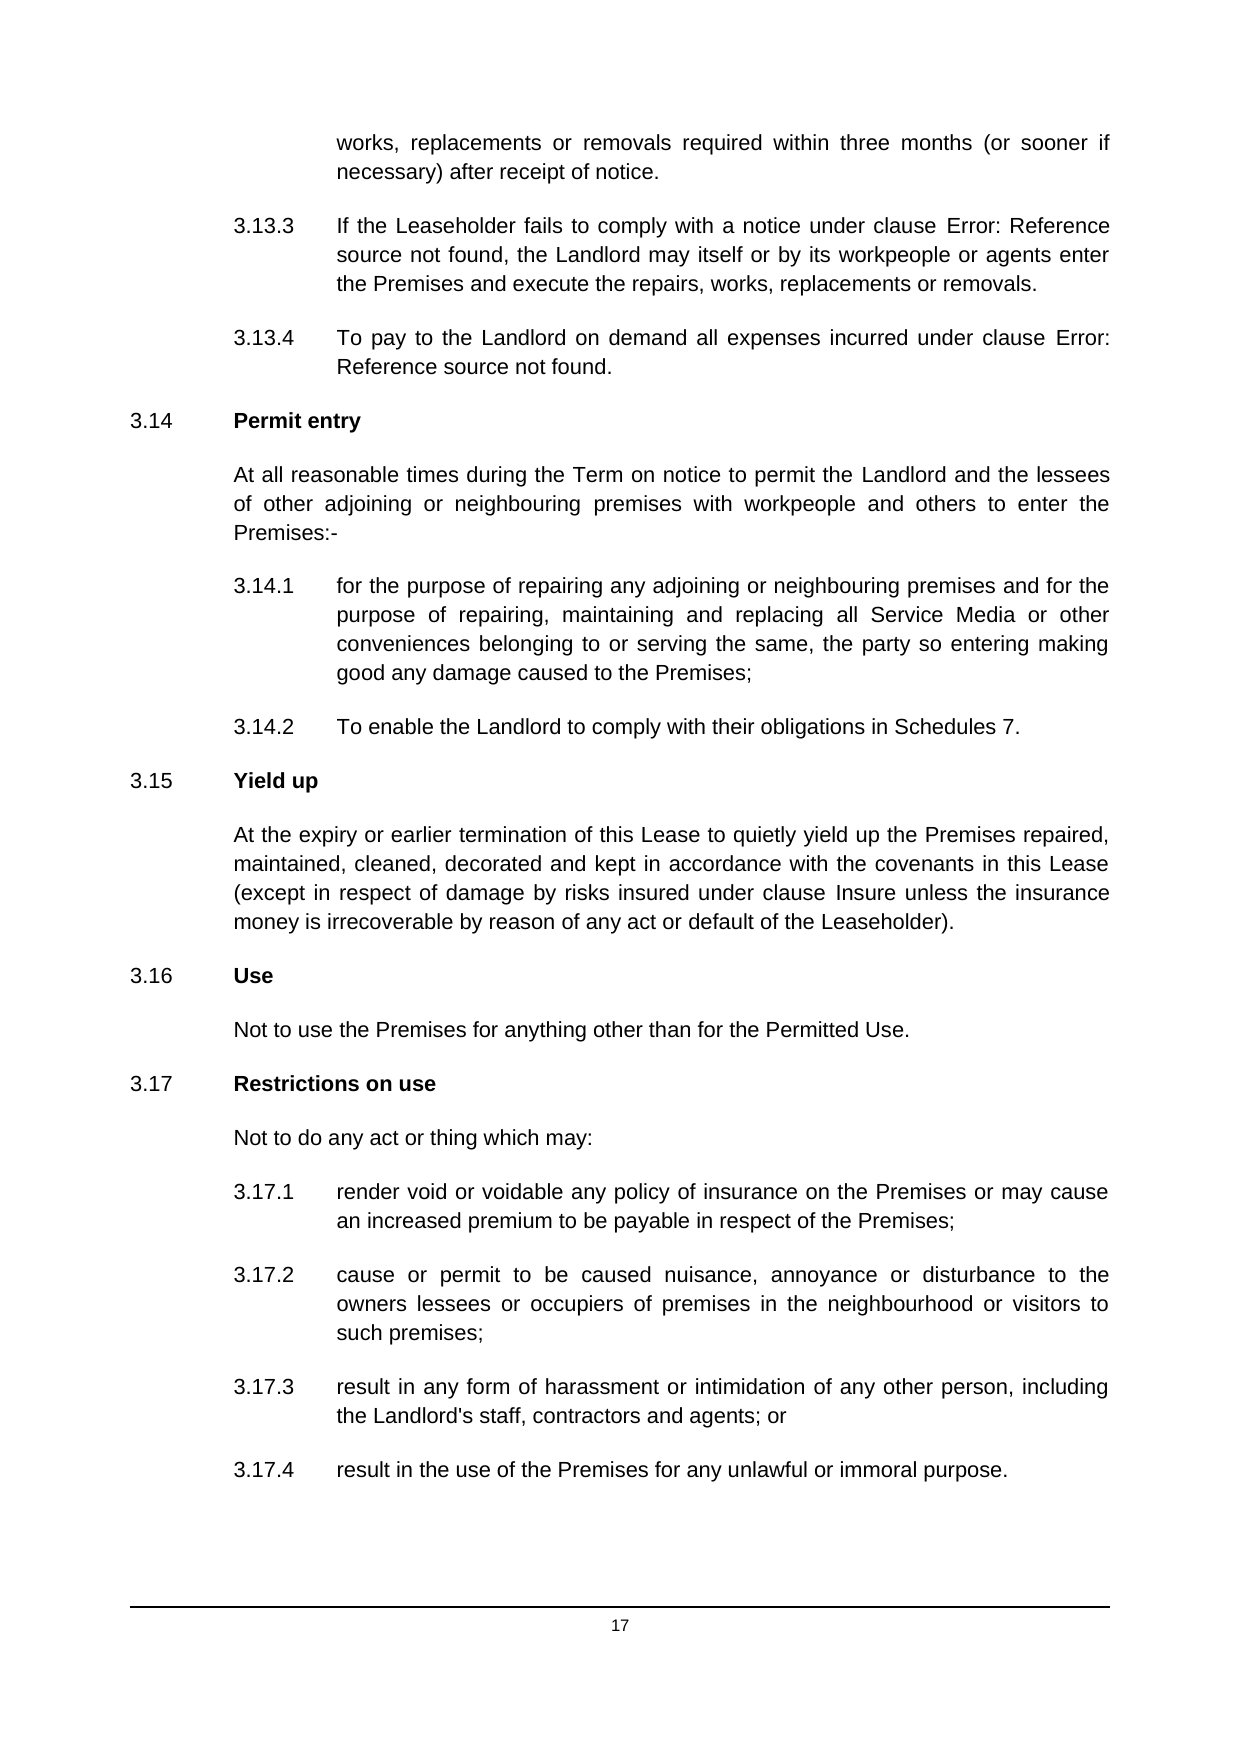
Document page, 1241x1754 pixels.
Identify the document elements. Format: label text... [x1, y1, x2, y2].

text works, replacements or removals required within three months (or sooner if necessary) after receipt of notice. [233, 130, 1110, 184]
text 3.14.1 for the purpose of repairing any adjoining or neighbouring premises and for the purpose of repairing, maintaining and replacing all Service Media or other conveniences belonging to or serving the same, the party so entering making good any damage caused to the Premises; [233, 573, 1110, 686]
text 3.17.1 render void or voidable any policy of insurance on the Premises or may cause an increased premium to be payable in respect of the Premises; [233, 1179, 1110, 1233]
list Permit entry [130, 408, 1110, 433]
list Use [130, 963, 1110, 988]
list Restrictions on use [130, 1071, 1110, 1096]
text 3.17.3 result in any form of harassment or intimidation of any other person, including the Landlord's staff, contractors and agents; or [233, 1374, 1110, 1428]
text At the expiry or earlier termination of this Lease to quietly yield up the Premises repaired, maintained, cleaned, decorated and kept in accordance with the covenants in this Lease (except in respect of damage by risks insured under clause 5.2 unless the insurance money is irrecoverable by reason of any act or default of the Leaseholder). [233, 822, 1110, 934]
text 3.14.2 To enable the Landlord to comply with their obligations in Schedules 7. [233, 714, 1110, 739]
text 3.13.3 If the Leaseholder fails to comply with a notice under clause 3.13.2, the Landlord may itself or by its workpeople or agents enter the Premises and execute the repairs, works, replacements or removals. [233, 213, 1110, 296]
text 3.17.4 result in the use of the Premises for any unlawful or immoral purpose. [233, 1457, 1110, 1482]
text Not to do any act or thing which may: [233, 1125, 1110, 1150]
text At all reasonable times during the Term on notice to permit the Landlord and the lessees of other adjoining or neighbouring premises with workpeople and others to enter the Premises:- [233, 462, 1110, 545]
text 3.17.2 cause or permit to be caused nuisance, annoyance or disturbance to the owners lessees or occupiers of premises in the neighbourhood or visitors to such premises; [233, 1262, 1110, 1345]
text Not to use the Premises for anything other than for the Permitted Use. [233, 1017, 1110, 1042]
text 3.13.4 To pay to the Landlord on demand all expenses incurred under clause 3.13.3. [233, 325, 1110, 379]
list Yield up [130, 768, 1110, 793]
